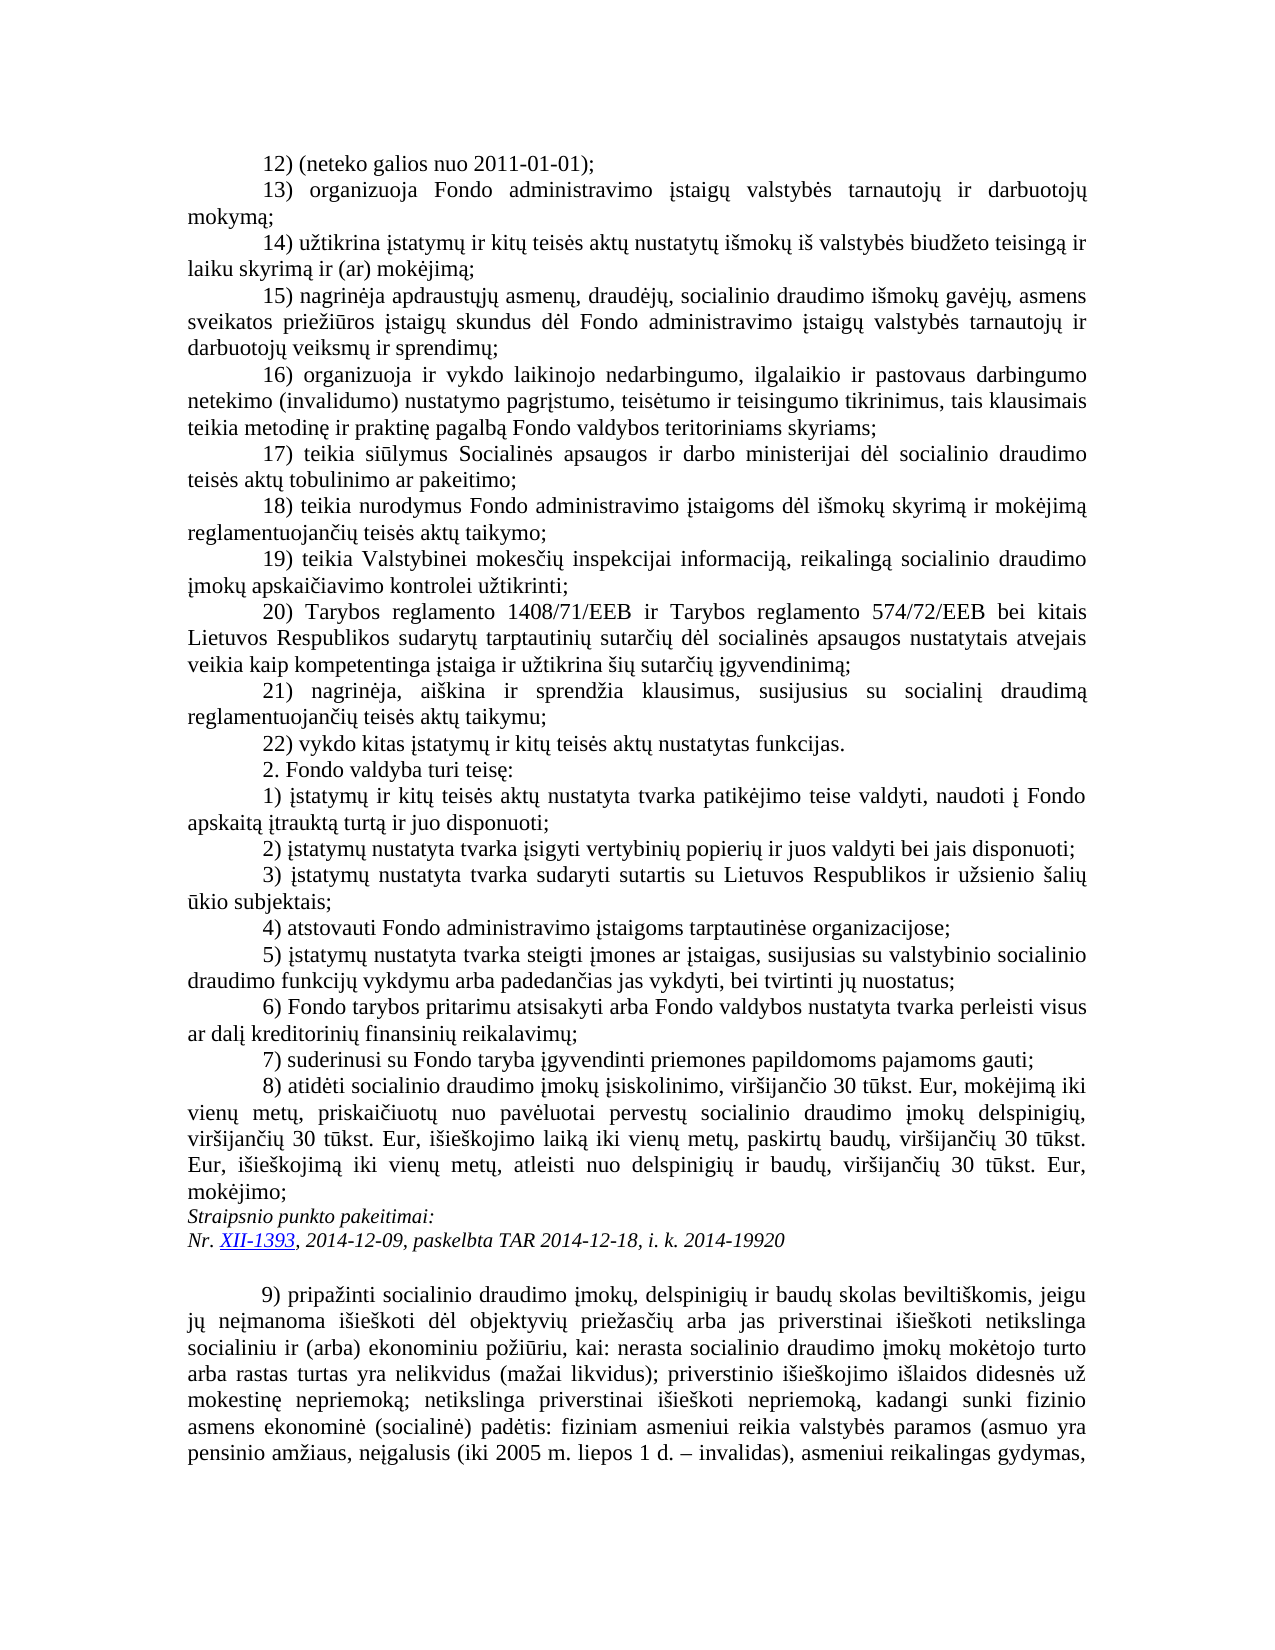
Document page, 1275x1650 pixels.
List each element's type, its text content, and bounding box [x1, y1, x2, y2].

text 13) organizuoja Fondo administravimo įstaigų valstybės tarnautojų ir darbuotojų mokymą; [187, 176, 1088, 229]
text 6) Fondo tarybos pritarimu atsisakyti arba Fondo valdybos nustatyta tvarka perleisti visus ar dalį kreditorinių finansinių reikalavimų; [187, 993, 1088, 1046]
text 22) vykdo kitas įstatymų ir kitų teisės aktų nustatytas funkcijas. [187, 730, 1088, 756]
text 14) užtikrina įstatymų ir kitų teisės aktų nustatytų išmokų iš valstybės biudžeto teisingą ir laiku skyrimą ir (ar) mokėjimą; [187, 229, 1088, 282]
text 3) įstatymų nustatyta tvarka sudaryti sutartis su Lietuvos Respublikos ir užsienio šalių ūkio subjektais; [187, 862, 1088, 914]
text 12) (neteko galios nuo 2011-01-01); [187, 150, 1087, 176]
text 5) įstatymų nustatyta tvarka steigti įmones ar įstaigas, susijusias su valstybinio socialinio draudimo funkcijų vykdymu arba padedančias jas vykdyti, bei tvirtinti jų nuostatus; [187, 941, 1088, 993]
text 2. Fondo valdyba turi teisę: [187, 756, 1088, 782]
text Straipsnio punkto pakeitimai: [187, 1204, 1087, 1228]
text 4) atstovauti Fondo administravimo įstaigoms tarptautinėse organizacijose; [187, 914, 1088, 941]
text 20) Tarybos reglamento 1408/71/EEB ir Tarybos reglamento 574/72/EEB bei kitais Lietuvos Respublikos sudarytų tarptautinių sutarčių dėl socialinės apsaugos nustatytais atvejais veikia kaip kompetentinga įstaiga ir užtikrina šių sutarčių įgyvendinimą; [187, 598, 1088, 677]
text 7) suderinusi su Fondo taryba įgyvendinti priemones papildomoms pajamoms gauti; [187, 1046, 1088, 1072]
text 21) nagrinėja, aiškina ir sprendžia klausimus, susijusius su socialinį draudimą reglamentuojančių teisės aktų taikymu; [187, 677, 1088, 730]
text 1) įstatymų ir kitų teisės aktų nustatyta tvarka patikėjimo teise valdyti, naudoti į Fondo apskaitą įtrauktą turtą ir juo disponuoti; [187, 782, 1087, 835]
text 16) organizuoja ir vykdo laikinojo nedarbingumo, ilgalaikio ir pastovaus darbingumo netekimo (invalidumo) nustatymo pagrįstumo, teisėtumo ir teisingumo tikrinimus, tais klausimais teikia metodinę ir praktinę pagalbą Fondo valdybos teritoriniams skyriams; [187, 361, 1088, 440]
text Nr. XII-1393, 2014-12-09, paskelbta TAR 2014-12-18, i. k. 2014-19920 [187, 1228, 1087, 1252]
text 9) pripažinti socialinio draudimo įmokų, delspinigių ir baudų skolas beviltiškomis, jeigu jų neįmanoma išieškoti dėl objektyvių priežasčių arba jas priverstinai išieškoti netikslinga socialiniu ir (arba) ekonominiu požiūriu, kai: nerasta socialinio draudimo įmokų mokėtojo turto arba rastas turtas yra nelikvidus (mažai likvidus); priverstinio išieškojimo išlaidos didesnės už mokestinę nepriemoką; netikslinga priverstinai išieškoti nepriemoką, kadangi sunki fizinio asmens ekonominė (socialinė) padėtis: fiziniam asmeniui reikia valstybės paramos (asmuo yra pensinio amžiaus, neįgalusis (iki 2005 m. liepos 1 d. – invalidas), asmeniui reikalingas gydymas, [187, 1281, 1087, 1466]
text 17) teikia siūlymus Socialinės apsaugos ir darbo ministerijai dėl socialinio draudimo teisės aktų tobulinimo ar pakeitimo; [187, 440, 1088, 493]
text 19) teikia Valstybinei mokesčių inspekcijai informaciją, reikalingą socialinio draudimo įmokų apskaičiavimo kontrolei užtikrinti; [187, 545, 1088, 598]
text 15) nagrinėja apdraustųjų asmenų, draudėjų, socialinio draudimo išmokų gavėjų, asmens sveikatos priežiūros įstaigų skundus dėl Fondo administravimo įstaigų valstybės tarnautojų ir darbuotojų veiksmų ir sprendimų; [187, 282, 1088, 361]
text 18) teikia nurodymus Fondo administravimo įstaigoms dėl išmokų skyrimą ir mokėjimą reglamentuojančių teisės aktų taikymo; [187, 493, 1088, 545]
text 8) atidėti socialinio draudimo įmokų įsiskolinimo, viršijančio 30 tūkst. Eur, mokėjimą iki vienų metų, priskaičiuotų nuo pavėluotai pervestų socialinio draudimo įmokų delspinigių, viršijančių 30 tūkst. Eur, išieškojimo laiką iki vienų metų, paskirtų baudų, viršijančių 30 tūkst. Eur, išieškojimą iki vienų metų, atleisti nuo delspinigių ir baudų, viršijančių 30 tūkst. Eur, mokėjimo; [187, 1072, 1087, 1204]
text 2) įstatymų nustatyta tvarka įsigyti vertybinių popierių ir juos valdyti bei jais disponuoti; [187, 835, 1088, 862]
